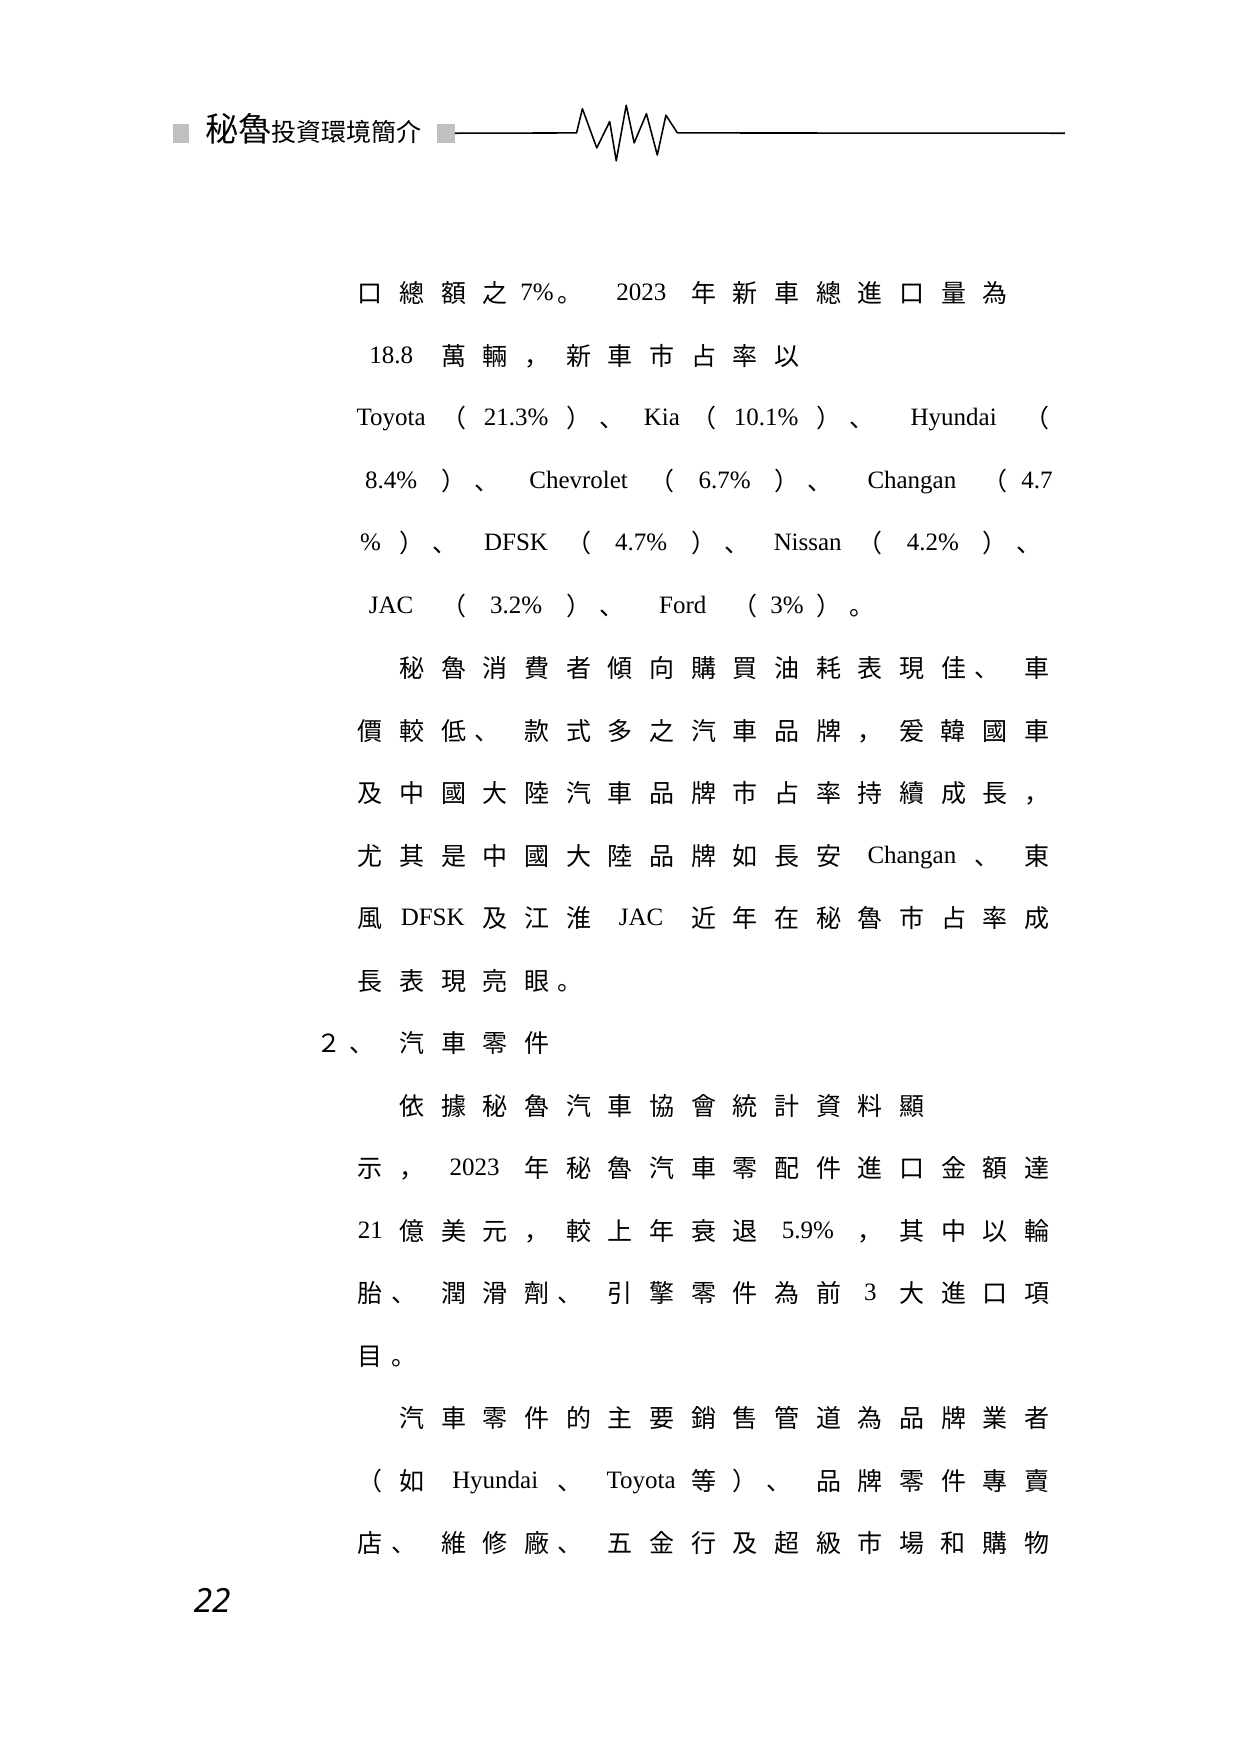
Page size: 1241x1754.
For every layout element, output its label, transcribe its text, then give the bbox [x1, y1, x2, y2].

text ２、汽車零件 [281, 1000, 1058, 1063]
text 汽車零件的主要銷售管道為品牌業者（如Hyundai、Toyota等）、品牌零件專賣店、維修廠、五金行及超級市場和購物 [330, 1375, 1058, 1563]
text 秘魯消費者傾向購買油耗表現佳、車價較低、款式多之汽車品牌，爰韓國車及中國大陸汽車品牌市占率持續成長，尤其是中國大陸品牌如長安Changan、東風DFSK及江淮JAC近年在秘魯市占率成長表現亮眼。 [330, 625, 1058, 1000]
text 口總額之7%。2023年新車總進口量為18.8萬輛，新車市占率以Toyota（21.3%）、Kia（10.1%）、Hyundai（8.4%）、Chevrolet（6.7%）、Changan（4.7%）、DFSK（4.7%）、Nissan（4.2%）、JAC（3.2%）、Ford（3%）。 [330, 250, 1058, 625]
text 依據秘魯汽車協會統計資料顯示，2023年秘魯汽車零配件進口金額達21億美元，較上年衰退5.9%，其中以輪胎、潤滑劑、引擎零件為前3大進口項目。 [330, 1063, 1058, 1375]
